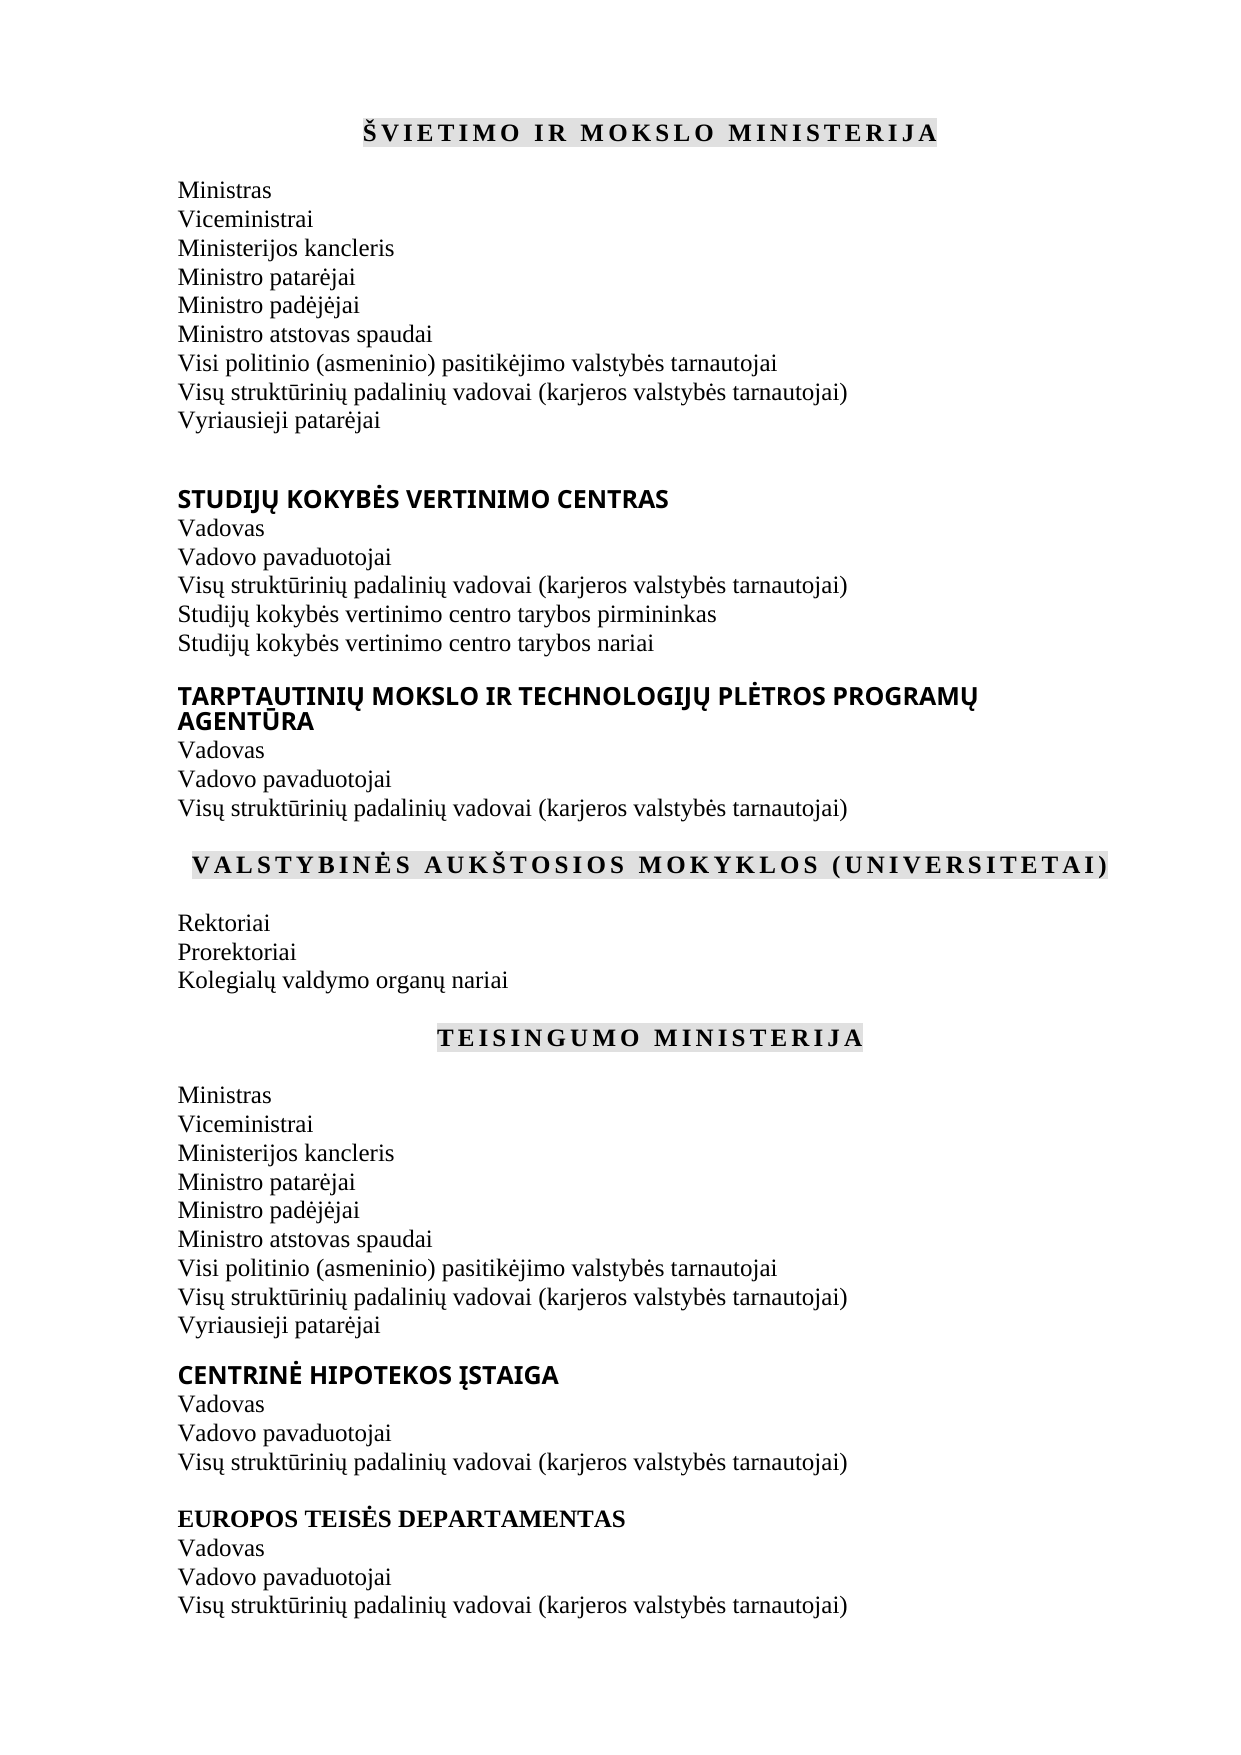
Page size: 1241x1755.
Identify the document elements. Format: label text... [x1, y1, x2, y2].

text Ministro padėjėjai [177, 291, 1122, 319]
text Visų struktūrinių padalinių vadovai (karjeros valstybės tarnautojai) [177, 571, 1122, 599]
text TARPTAUTINIŲ MOKSLO IR TECHNOLOGIJŲ PLĖTROS PROGRAMŲ AGENTŪRA [177, 686, 1122, 736]
text Teisingumo ministerija [177, 1023, 1122, 1052]
text Vyriausieji patarėjai [177, 1311, 1122, 1339]
text Vadovas [177, 736, 1122, 764]
text STUDIJŲ KOKYBĖS VERTINIMO CENTRAS [177, 488, 1122, 513]
text Visų struktūrinių padalinių vadovai (karjeros valstybės tarnautojai) [177, 1447, 1122, 1476]
text Ministro atstovas spaudai [177, 319, 1122, 348]
text Vadovo pavaduotojai [177, 1418, 1122, 1447]
text Visų struktūrinių padalinių vadovai (karjeros valstybės tarnautojai) [177, 377, 1122, 406]
text Švietimo ir mokslo ministerija [177, 118, 1122, 147]
text Vadovo pavaduotojai [177, 764, 1122, 793]
text Visų struktūrinių padalinių vadovai (karjeros valstybės tarnautojai) [177, 1282, 1122, 1311]
text Ministerijos kancleris [177, 233, 1122, 262]
text Rektoriai [177, 908, 1122, 937]
text Kolegialų valdymo organų nariai [177, 966, 1122, 994]
text Prorektoriai [177, 937, 1122, 966]
text Studijų kokybės vertinimo centro tarybos nariai [177, 628, 1122, 657]
text Vadovas [177, 1533, 1122, 1562]
text Ministro padėjėjai [177, 1196, 1122, 1224]
text Vyriausieji patarėjai [177, 406, 1122, 434]
text Visi politinio (asmeninio) pasitikėjimo valstybės tarnautojai [177, 1253, 1122, 1282]
text EUROPOS TEISĖS DEPARTAMENTAS [177, 1504, 1122, 1533]
text Ministerijos kancleris [177, 1138, 1122, 1167]
text Visi politinio (asmeninio) pasitikėjimo valstybės tarnautojai [177, 348, 1122, 377]
text Studijų kokybės vertinimo centro tarybos pirmininkas [177, 599, 1122, 628]
text Viceministrai [177, 204, 1122, 233]
text Ministro patarėjai [177, 262, 1122, 291]
text Ministro patarėjai [177, 1167, 1122, 1196]
text Visų struktūrinių padalinių vadovai (karjeros valstybės tarnautojai) [177, 1591, 1122, 1619]
text VALSTYBINĖS AUKŠTOSIOS MOKYKLOS (UNIVERSITETAI) [177, 851, 1122, 879]
text Ministro atstovas spaudai [177, 1224, 1122, 1253]
text Ministras [177, 176, 1122, 204]
text Vadovo pavaduotojai [177, 1562, 1122, 1591]
text Vadovas [177, 513, 1122, 542]
text Vadovo pavaduotojai [177, 542, 1122, 571]
text Viceministrai [177, 1109, 1122, 1138]
text Ministras [177, 1081, 1122, 1109]
text Vadovas [177, 1389, 1122, 1418]
text CENTRINĖ HIPOTEKOS ĮSTAIGA [177, 1364, 1122, 1389]
text Visų struktūrinių padalinių vadovai (karjeros valstybės tarnautojai) [177, 793, 1122, 822]
